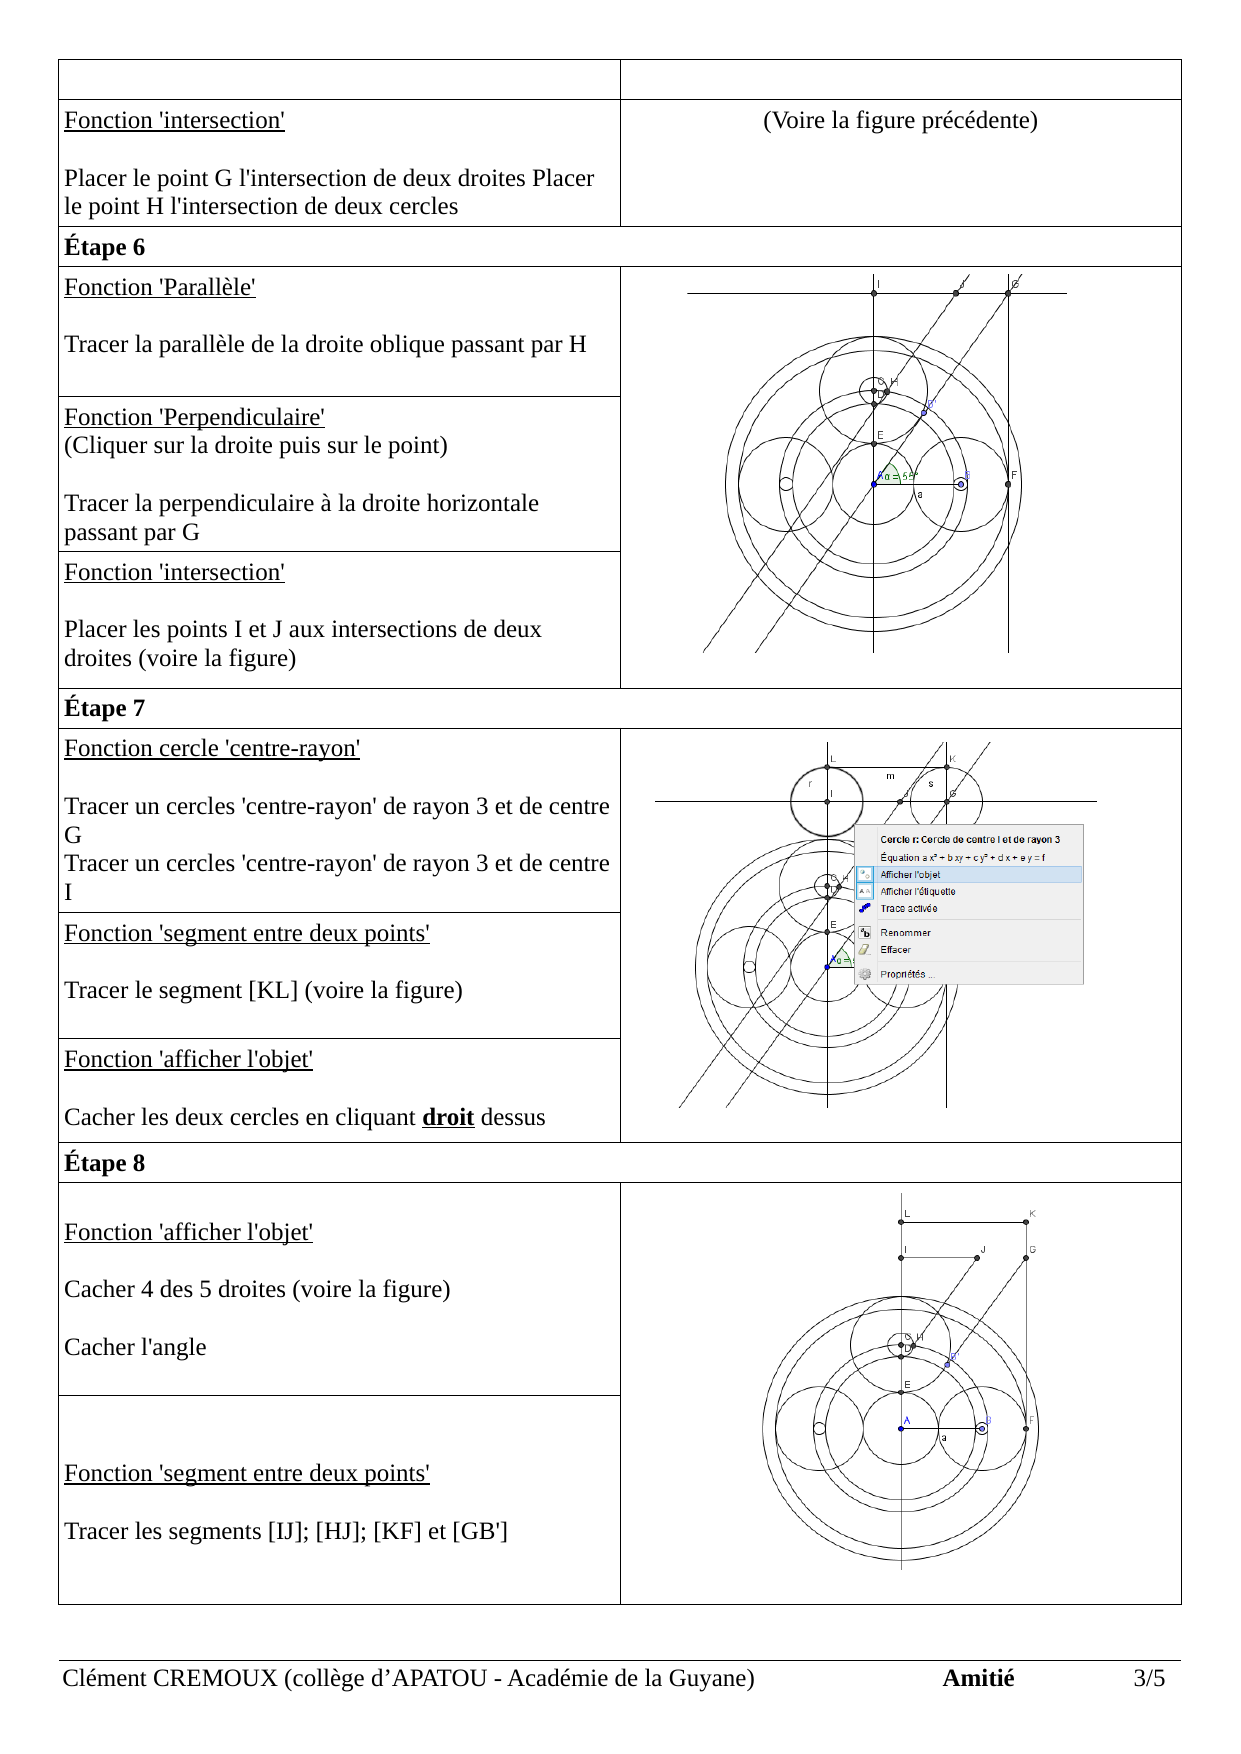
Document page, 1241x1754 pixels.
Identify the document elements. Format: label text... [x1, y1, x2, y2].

table_cell Fonction 'Parallèle' Tracer la parallèle de la droite oblique passant par H [59, 267, 620, 396]
table_cell Fonction 'Perpendiculaire' (Cliquer sur la droite puis sur le point) Tracer la perpendiculaire à la droite horizontale passant par G [59, 397, 620, 551]
table_cell Fonction 'segment entre deux points' Tracer les segments [IJ]; [HJ]; [KF] et [GB'] [59, 1396, 620, 1604]
table_cell Étape 6 [59, 227, 1181, 266]
table_cell (Voire la figure précédente) [621, 100, 1181, 226]
table_cell Fonction 'intersection' Placer les points I et J aux intersections de deux droites (voire la figure) [59, 552, 620, 687]
table_cell [621, 1183, 1181, 1604]
table_cell [621, 729, 1181, 1142]
table_cell Fonction 'segment entre deux points' Tracer le segment [KL] (voire la figure) [59, 913, 620, 1038]
table_cell [621, 60, 1181, 99]
table_cell Fonction cercle 'centre-rayon' Tracer un cercles 'centre-rayon' de rayon 3 et de centre G Tracer un cercles 'centre-rayon' de rayon 3 et de centre I [59, 729, 620, 912]
table_cell [621, 267, 1181, 687]
table_cell Étape 7 [59, 689, 1181, 728]
table_cell [59, 60, 620, 99]
table_cell Fonction 'afficher l'objet' Cacher 4 des 5 droites (voire la figure) Cacher l'angle [59, 1183, 620, 1395]
table_cell Fonction 'afficher l'objet' Cacher les deux cercles en cliquant droit dessus [59, 1039, 620, 1142]
table_cell Étape 8 [59, 1143, 1181, 1182]
table_cell Fonction 'intersection' Placer le point G l'intersection de deux droites Placer le point H l'intersection de deux cercles [59, 100, 620, 226]
